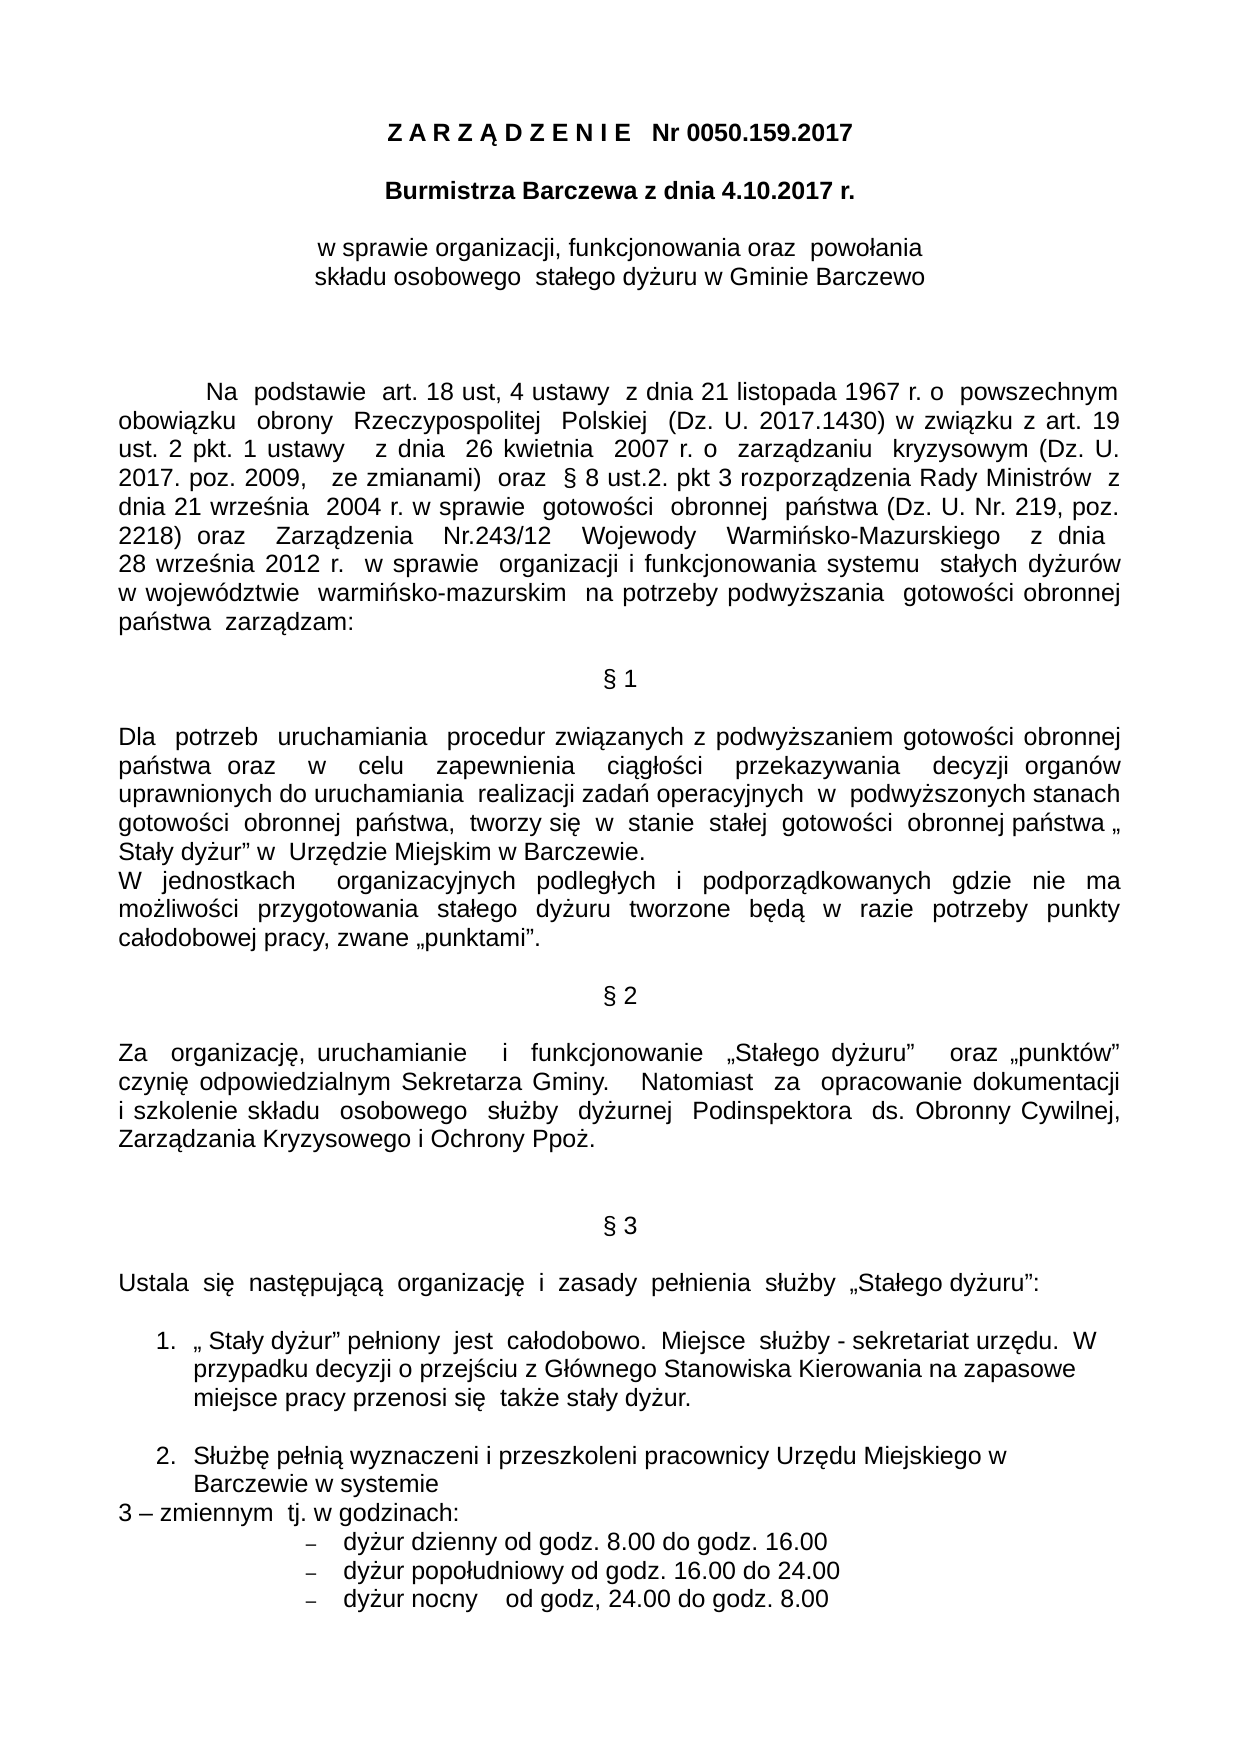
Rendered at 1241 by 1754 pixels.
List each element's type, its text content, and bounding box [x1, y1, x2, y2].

text Dla potrzeb uruchamiania procedur związanych z podwyższaniem gotowości obronnej państwa oraz w celu zapewnienia ciągłości przekazywania decyzji organów uprawnionych do uruchamiania realizacji zadań operacyjnych w podwyższonych stanach gotowości obronnej państwa, tworzy się w stanie stałej gotowości obronnej państwa „ Stały dyżur” w Urzędzie Miejskim w Barczewie. [118, 722, 1122, 866]
list Służbę pełnią wyznaczeni i przeszkoleni pracownicy Urzędu Miejskiego w Barczewie w systemie [156, 1441, 1122, 1498]
text Z A R Z Ą D Z E N I E Nr 0050.159.2017 [118, 118, 1122, 147]
text Na podstawie art. 18 ust, 4 ustawy z dnia 21 listopada 1967 r. o powszechnym obowiązku obrony Rzeczypospolitej Polskiej (Dz. U. 2017.1430) w związku z art. 19 ust. 2 pkt. 1 ustawy z dnia 26 kwietnia 2007 r. o zarządzaniu kryzysowym (Dz. U. 2017. poz. 2009, ze zmianami) oraz § 8 ust.2. pkt 3 rozporządzenia Rady Ministrów z dnia 21 września 2004 r. w sprawie gotowości obronnej państwa (Dz. U. Nr. 219, poz. 2218) oraz Zarządzenia Nr.243/12 Wojewody Warmińsko-Mazurskiego z dnia 28 września 2012 r. w sprawie organizacji i funkcjonowania systemu stałych dyżurów w województwie warmińsko-mazurskim na potrzeby podwyższania gotowości obronnej państwa zarządzam: [118, 377, 1122, 636]
list dyżur nocny od godz, 24.00 do godz. 8.00 [306, 1584, 1122, 1613]
text § 3 [118, 1211, 1122, 1239]
text Za organizację, uruchamianie i funkcjonowanie „Stałego dyżuru” oraz „punktów” czynię odpowiedzialnym Sekretarza Gminy. Natomiast za opracowanie dokumentacji i szkolenie składu osobowego służby dyżurnej Podinspektora ds. Obronny Cywilnej, Zarządzania Kryzysowego i Ochrony Ppoż. [118, 1038, 1122, 1153]
text 3 – zmiennym tj. w godzinach: [118, 1498, 1122, 1527]
text W jednostkach organizacyjnych podległych i podporządkowanych gdzie nie ma możliwości przygotowania stałego dyżuru tworzone będą w razie potrzeby punkty całodobowej pracy, zwane „punktami”. [118, 866, 1122, 952]
text § 2 [118, 981, 1122, 1009]
list dyżur dzienny od godz. 8.00 do godz. 16.00 [306, 1527, 1122, 1556]
list „ Stały dyżur” pełniony jest całodobowo. Miejsce służby - sekretariat urzędu. W przypadku decyzji o przejściu z Głównego Stanowiska Kierowania na zapasowe miejsce pracy przenosi się także stały dyżur. [156, 1326, 1122, 1412]
text składu osobowego stałego dyżuru w Gminie Barczewo [118, 262, 1122, 291]
text § 1 [118, 664, 1122, 693]
list dyżur popołudniowy od godz. 16.00 do 24.00 [306, 1556, 1122, 1584]
text Burmistrza Barczewa z dnia 4.10.2017 r. [118, 176, 1122, 204]
text Ustala się następującą organizację i zasady pełnienia służby „Stałego dyżuru”: [118, 1268, 1122, 1297]
text w sprawie organizacji, funkcjonowania oraz powołania [118, 233, 1122, 262]
